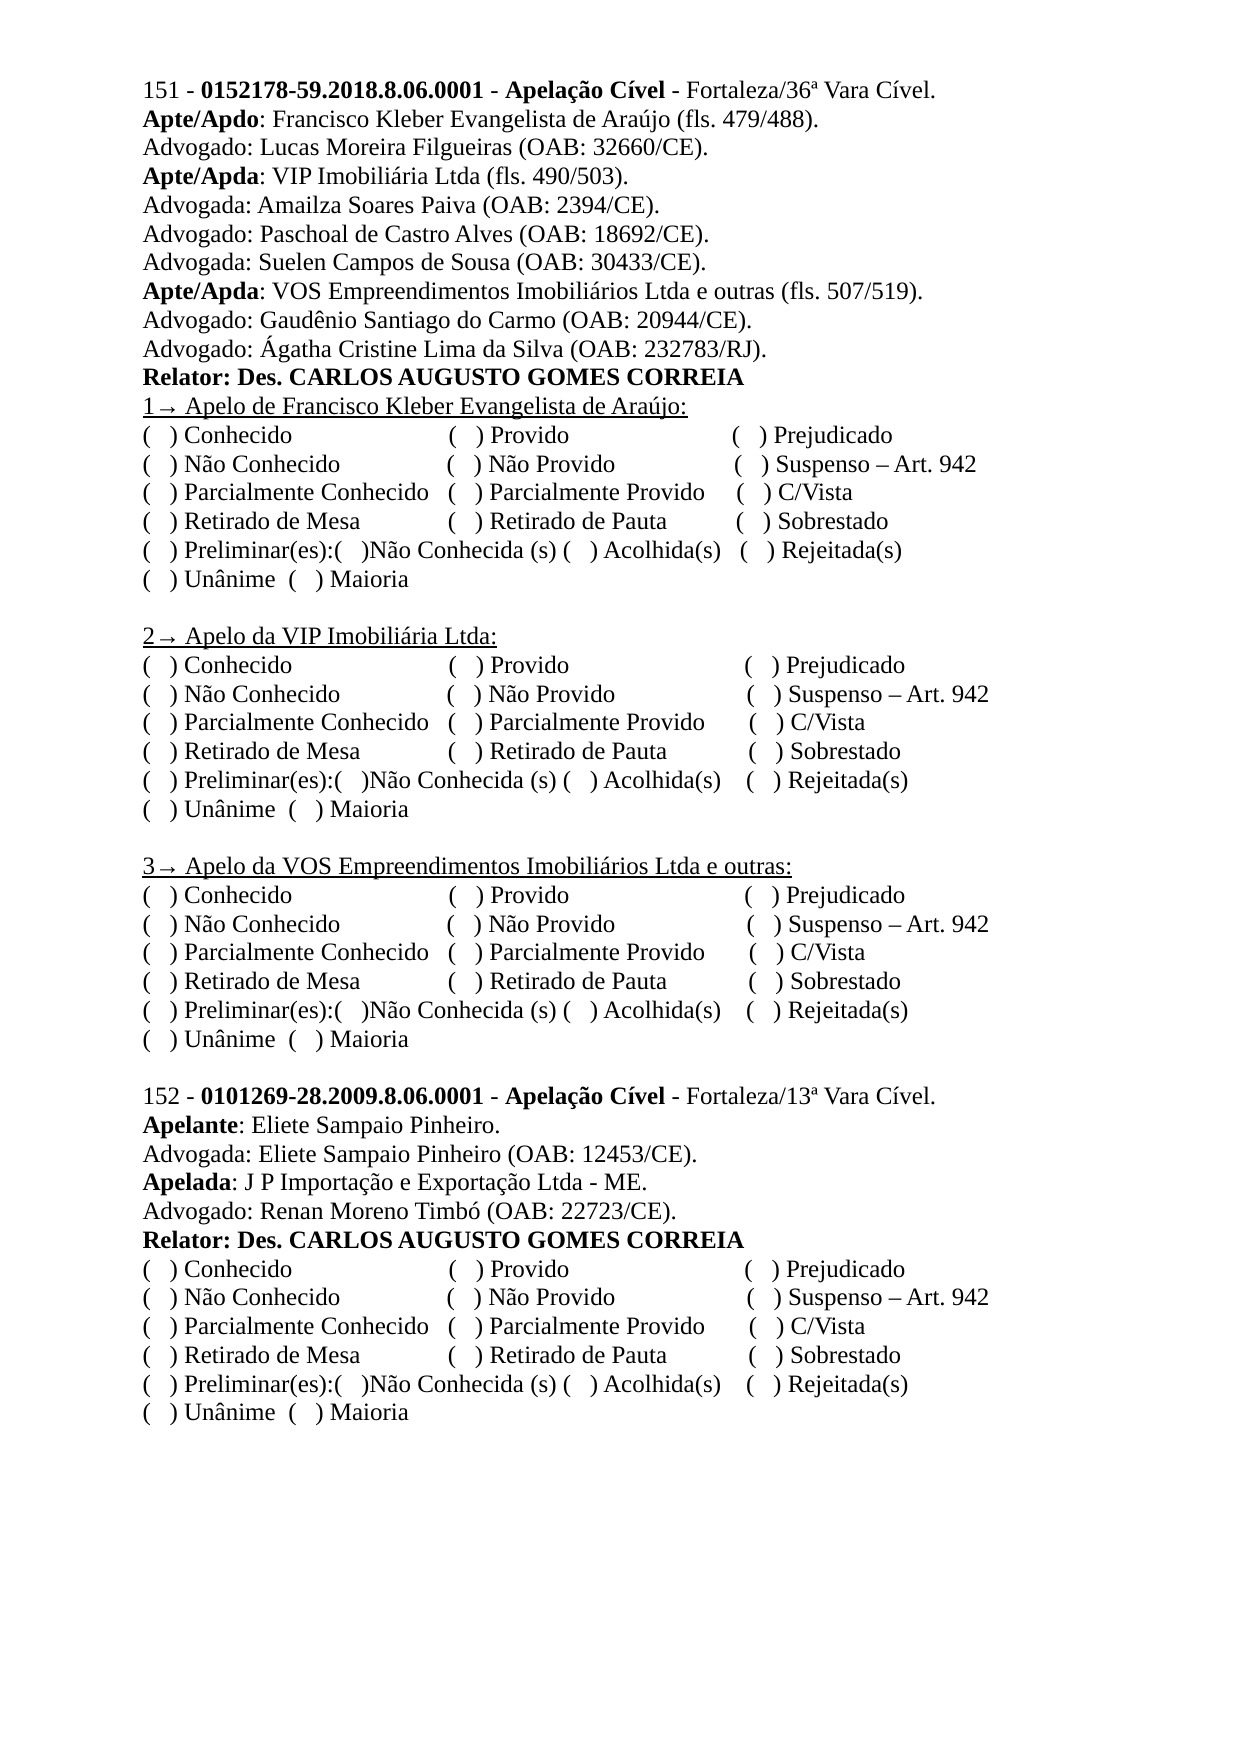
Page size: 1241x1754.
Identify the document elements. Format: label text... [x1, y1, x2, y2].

text ( ) Retirado de Mesa ( ) Retirado de Pauta ( ) Sobrestado [142, 966, 1158, 995]
text Advogado: Renan Moreno Timbó (OAB: 22723/CE). [142, 1196, 1141, 1225]
text ( ) Não Conhecido ( ) Não Provido ( ) Suspenso – Art. 942 [142, 909, 1158, 937]
text ( ) Retirado de Mesa ( ) Retirado de Pauta ( ) Sobrestado [142, 506, 1158, 535]
text ( ) Parcialmente Conhecido ( ) Parcialmente Provido ( ) C/Vista [142, 707, 1158, 736]
text Advogado: Gaudênio Santiago do Carmo (OAB: 20944/CE). [142, 305, 1141, 334]
text Advogada: Amailza Soares Paiva (OAB: 2394/CE). [142, 190, 1141, 219]
text ( ) Unânime ( ) Maioria [142, 1397, 1158, 1426]
text Apelada: J P Importação e Exportação Ltda - ME. [142, 1167, 1141, 1196]
text Apte/Apda: VIP Imobiliária Ltda (fls. 490/503). [142, 161, 1141, 190]
text ( ) Unânime ( ) Maioria [142, 794, 1158, 822]
text ( ) Unânime ( ) Maioria [142, 1024, 1158, 1052]
text ( ) Preliminar(es):( )Não Conhecida (s) ( ) Acolhida(s) ( ) Rejeitada(s) [142, 765, 1158, 794]
text Apte/Apda: VOS Empreendimentos Imobiliários Ltda e outras (fls. 507/519). [142, 276, 1141, 305]
text Advogado: Lucas Moreira Filgueiras (OAB: 32660/CE). [142, 132, 1141, 161]
text 1→ Apelo de Francisco Kleber Evangelista de Araújo: [142, 391, 1141, 420]
text ( ) Parcialmente Conhecido ( ) Parcialmente Provido ( ) C/Vista [142, 1311, 1158, 1340]
text Advogado: Paschoal de Castro Alves (OAB: 18692/CE). [142, 219, 1141, 247]
text Apelante: Eliete Sampaio Pinheiro. [142, 1110, 1141, 1139]
text Relator: Des. CARLOS AUGUSTO GOMES CORREIA [142, 1225, 1141, 1254]
text 2→ Apelo da VIP Imobiliária Ltda: [142, 621, 1141, 650]
text Apte/Apdo: Francisco Kleber Evangelista de Araújo (fls. 479/488). [142, 104, 1141, 132]
text ( ) Parcialmente Conhecido ( ) Parcialmente Provido ( ) C/Vista [142, 937, 1158, 966]
text ( ) Conhecido ( ) Provido ( ) Prejudicado [142, 420, 1141, 449]
text ( ) Unânime ( ) Maioria [142, 564, 1158, 592]
text ( ) Não Conhecido ( ) Não Provido ( ) Suspenso – Art. 942 [142, 449, 1158, 477]
text ( ) Retirado de Mesa ( ) Retirado de Pauta ( ) Sobrestado [142, 736, 1158, 765]
text 3→ Apelo da VOS Empreendimentos Imobiliários Ltda e outras: [142, 851, 1141, 880]
text ( ) Parcialmente Conhecido ( ) Parcialmente Provido ( ) C/Vista [142, 477, 1158, 506]
text ( ) Não Conhecido ( ) Não Provido ( ) Suspenso – Art. 942 [142, 679, 1158, 707]
text Advogado: Ágatha Cristine Lima da Silva (OAB: 232783/RJ). [142, 334, 1141, 362]
text ( ) Preliminar(es):( )Não Conhecida (s) ( ) Acolhida(s) ( ) Rejeitada(s) [142, 1369, 1158, 1397]
text ( ) Conhecido ( ) Provido ( ) Prejudicado [142, 1254, 1141, 1282]
text ( ) Preliminar(es):( )Não Conhecida (s) ( ) Acolhida(s) ( ) Rejeitada(s) [142, 995, 1158, 1024]
text ( ) Conhecido ( ) Provido ( ) Prejudicado [142, 650, 1141, 679]
text ( ) Conhecido ( ) Provido ( ) Prejudicado [142, 880, 1141, 909]
text ( ) Preliminar(es):( )Não Conhecida (s) ( ) Acolhida(s) ( ) Rejeitada(s) [142, 535, 1158, 564]
text ( ) Retirado de Mesa ( ) Retirado de Pauta ( ) Sobrestado [142, 1340, 1158, 1369]
text Advogada: Suelen Campos de Sousa (OAB: 30433/CE). [142, 247, 1141, 276]
text Relator: Des. CARLOS AUGUSTO GOMES CORREIA [142, 362, 1141, 391]
text 151 - 0152178-59.2018.8.06.0001 - Apelação Cível - Fortaleza/36ª Vara Cível. [142, 75, 1141, 104]
text Advogada: Eliete Sampaio Pinheiro (OAB: 12453/CE). [142, 1139, 1141, 1167]
text 152 - 0101269-28.2009.8.06.0001 - Apelação Cível - Fortaleza/13ª Vara Cível. [142, 1081, 1141, 1110]
text ( ) Não Conhecido ( ) Não Provido ( ) Suspenso – Art. 942 [142, 1282, 1158, 1311]
